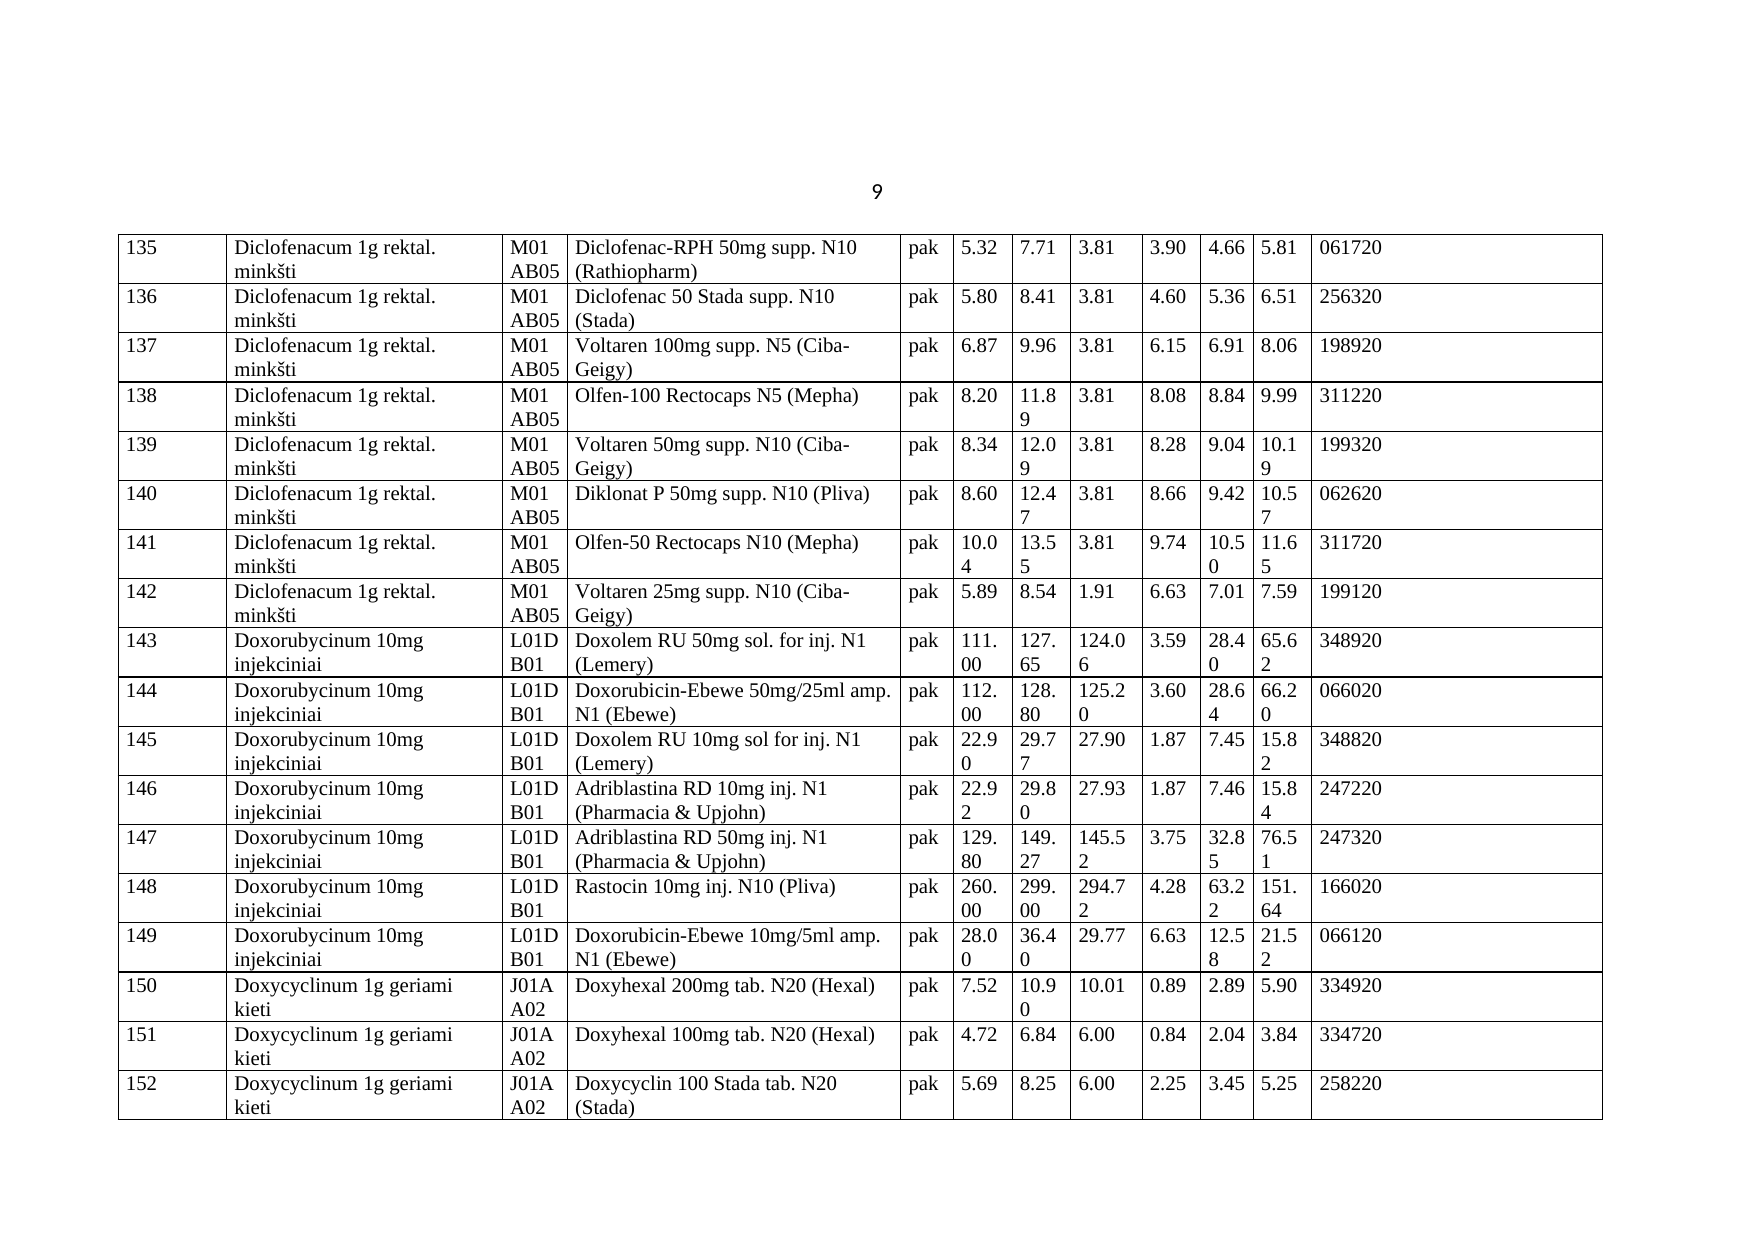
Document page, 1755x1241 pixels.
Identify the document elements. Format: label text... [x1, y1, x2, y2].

table_cell 3.81 [1071, 284, 1142, 332]
table_cell pak [901, 776, 953, 824]
table_cell 125.20 [1071, 678, 1142, 726]
table_cell pak [901, 284, 953, 332]
table_cell J01AA02 [503, 1071, 567, 1119]
table_cell 12.47 [1013, 481, 1070, 529]
table_cell 0.84 [1143, 1022, 1200, 1070]
table_cell M01AB05 [503, 383, 567, 431]
table_cell J01AA02 [503, 973, 567, 1021]
table_cell Diklonat P 50mg supp. N10 (Pliva) [568, 481, 900, 529]
table_cell Doxycyclin 100 Stada tab. N20 (Stada) [568, 1071, 900, 1119]
table_cell 061720 [1312, 235, 1602, 283]
table_cell pak [901, 481, 953, 529]
table_cell 10.90 [1013, 973, 1070, 1021]
table_cell 66.20 [1254, 678, 1311, 726]
table_cell 7.01 [1201, 579, 1253, 627]
table_cell M01AB05 [503, 235, 567, 283]
table_cell 148 [119, 874, 226, 922]
table_cell 5.81 [1254, 235, 1311, 283]
table_cell 5.90 [1254, 973, 1311, 1021]
table_cell 11.65 [1254, 530, 1311, 578]
table_cell Doxorubycinum 10mg injekciniai [227, 776, 502, 824]
table_cell 7.59 [1254, 579, 1311, 627]
table_cell 7.71 [1013, 235, 1070, 283]
table_cell 299.00 [1013, 874, 1070, 922]
table_cell 149.27 [1013, 825, 1070, 873]
table_cell 5.80 [954, 284, 1012, 332]
table_cell 6.87 [954, 333, 1012, 381]
table_cell pak [901, 628, 953, 676]
table_cell Doxycyclinum 1g geriami kieti [227, 1071, 502, 1119]
table_cell 7.46 [1201, 776, 1253, 824]
table_cell 6.63 [1143, 923, 1200, 971]
table_cell pak [901, 874, 953, 922]
table_cell 15.82 [1254, 727, 1311, 775]
table_cell Diclofenacum 1g rektal. minkšti [227, 432, 502, 480]
table_cell M01AB05 [503, 432, 567, 480]
table_cell Doxolem RU 10mg sol for inj. N1 (Lemery) [568, 727, 900, 775]
table_cell 8.41 [1013, 284, 1070, 332]
table_cell 6.15 [1143, 333, 1200, 381]
table_cell pak [901, 530, 953, 578]
table_cell 247320 [1312, 825, 1602, 873]
table_cell M01AB05 [503, 481, 567, 529]
table_cell 12.09 [1013, 432, 1070, 480]
table_cell Voltaren 25mg supp. N10 (Ciba-Geigy) [568, 579, 900, 627]
table_cell 152 [119, 1071, 226, 1119]
table_cell 311720 [1312, 530, 1602, 578]
table_cell pak [901, 727, 953, 775]
table_cell Doxorubycinum 10mg injekciniai [227, 678, 502, 726]
table_cell 22.92 [954, 776, 1012, 824]
table_cell 112.00 [954, 678, 1012, 726]
table_cell 8.25 [1013, 1071, 1070, 1119]
table_cell pak [901, 923, 953, 971]
table_cell 4.28 [1143, 874, 1200, 922]
table_cell Voltaren 50mg supp. N10 (Ciba-Geigy) [568, 432, 900, 480]
table_cell 3.59 [1143, 628, 1200, 676]
table_cell 2.89 [1201, 973, 1253, 1021]
table_cell Doxorubicin-Ebewe 50mg/25ml amp. N1 (Ebewe) [568, 678, 900, 726]
table_cell 146 [119, 776, 226, 824]
table_cell 142 [119, 579, 226, 627]
table_cell 11.89 [1013, 383, 1070, 431]
table_cell 36.40 [1013, 923, 1070, 971]
table_cell pak [901, 1071, 953, 1119]
table_cell Doxolem RU 50mg sol. for inj. N1 (Lemery) [568, 628, 900, 676]
table_cell 147 [119, 825, 226, 873]
table_cell 150 [119, 973, 226, 1021]
table_cell 6.63 [1143, 579, 1200, 627]
table_cell 3.81 [1071, 333, 1142, 381]
table_cell Doxycyclinum 1g geriami kieti [227, 1022, 502, 1070]
table_cell 2.04 [1201, 1022, 1253, 1070]
table_cell 3.84 [1254, 1022, 1311, 1070]
table_cell 4.60 [1143, 284, 1200, 332]
table_cell Doxorubycinum 10mg injekciniai [227, 628, 502, 676]
table_cell 65.62 [1254, 628, 1311, 676]
table_cell 137 [119, 333, 226, 381]
table_cell Diclofenacum 1g rektal. minkšti [227, 333, 502, 381]
table_cell 5.32 [954, 235, 1012, 283]
table_cell 22.90 [954, 727, 1012, 775]
table_cell 10.01 [1071, 973, 1142, 1021]
table_cell 15.84 [1254, 776, 1311, 824]
table_cell 28.40 [1201, 628, 1253, 676]
table_cell M01AB05 [503, 530, 567, 578]
table_cell 8.08 [1143, 383, 1200, 431]
table_cell 21.52 [1254, 923, 1311, 971]
table_cell 6.00 [1071, 1071, 1142, 1119]
table_cell Doxyhexal 200mg tab. N20 (Hexal) [568, 973, 900, 1021]
table_cell Adriblastina RD 10mg inj. N1 (Pharmacia & Upjohn) [568, 776, 900, 824]
table_cell 111.00 [954, 628, 1012, 676]
table_cell 199120 [1312, 579, 1602, 627]
table_cell L01DB01 [503, 923, 567, 971]
table_cell Diclofenacum 1g rektal. minkšti [227, 383, 502, 431]
table_cell 8.34 [954, 432, 1012, 480]
table_cell 348920 [1312, 628, 1602, 676]
table_cell 334920 [1312, 973, 1602, 1021]
table_cell 28.64 [1201, 678, 1253, 726]
table_cell M01AB05 [503, 333, 567, 381]
table_cell pak [901, 432, 953, 480]
table_cell 311220 [1312, 383, 1602, 431]
table_cell 8.66 [1143, 481, 1200, 529]
table_cell 128.80 [1013, 678, 1070, 726]
table_cell 13.55 [1013, 530, 1070, 578]
table_cell L01DB01 [503, 678, 567, 726]
table_cell 256320 [1312, 284, 1602, 332]
table_cell 2.25 [1143, 1071, 1200, 1119]
table_cell 3.81 [1071, 530, 1142, 578]
table_cell 3.81 [1071, 432, 1142, 480]
table_cell 136 [119, 284, 226, 332]
table_cell Rastocin 10mg inj. N10 (Pliva) [568, 874, 900, 922]
table_cell 140 [119, 481, 226, 529]
table_cell Doxyhexal 100mg tab. N20 (Hexal) [568, 1022, 900, 1070]
table_cell 127.65 [1013, 628, 1070, 676]
table_cell Diclofenac 50 Stada supp. N10 (Stada) [568, 284, 900, 332]
table_cell 145.52 [1071, 825, 1142, 873]
table_cell L01DB01 [503, 727, 567, 775]
table_cell 062620 [1312, 481, 1602, 529]
table_cell Diclofenacum 1g rektal. minkšti [227, 481, 502, 529]
table_cell M01AB05 [503, 579, 567, 627]
table_cell pak [901, 235, 953, 283]
table_cell 348820 [1312, 727, 1602, 775]
table_cell 198920 [1312, 333, 1602, 381]
table_cell 27.93 [1071, 776, 1142, 824]
table_cell 3.75 [1143, 825, 1200, 873]
table_cell Doxorubycinum 10mg injekciniai [227, 825, 502, 873]
table_cell 0.89 [1143, 973, 1200, 1021]
table_cell 6.00 [1071, 1022, 1142, 1070]
table_cell 9.74 [1143, 530, 1200, 578]
table_cell Olfen-50 Rectocaps N10 (Mepha) [568, 530, 900, 578]
table_cell 29.77 [1013, 727, 1070, 775]
table_cell pak [901, 678, 953, 726]
table_cell Diclofenacum 1g rektal. minkšti [227, 284, 502, 332]
table_cell 4.66 [1201, 235, 1253, 283]
table_cell 9.04 [1201, 432, 1253, 480]
table_cell 258220 [1312, 1071, 1602, 1119]
table_cell 5.36 [1201, 284, 1253, 332]
table_cell L01DB01 [503, 628, 567, 676]
table_cell 8.84 [1201, 383, 1253, 431]
table_cell Doxycyclinum 1g geriami kieti [227, 973, 502, 1021]
table_cell 1.87 [1143, 727, 1200, 775]
table_cell 151 [119, 1022, 226, 1070]
table_cell L01DB01 [503, 825, 567, 873]
table_cell 7.45 [1201, 727, 1253, 775]
table_cell 76.51 [1254, 825, 1311, 873]
table_cell 199320 [1312, 432, 1602, 480]
table_cell 8.28 [1143, 432, 1200, 480]
table_cell 6.51 [1254, 284, 1311, 332]
table_cell pak [901, 1022, 953, 1070]
table_cell 5.69 [954, 1071, 1012, 1119]
table_cell pak [901, 579, 953, 627]
table_cell 260.00 [954, 874, 1012, 922]
table_cell 10.50 [1201, 530, 1253, 578]
table_cell Doxorubicin-Ebewe 10mg/5ml amp. N1 (Ebewe) [568, 923, 900, 971]
table_cell Doxorubycinum 10mg injekciniai [227, 874, 502, 922]
table_cell 8.06 [1254, 333, 1311, 381]
table_cell 166020 [1312, 874, 1602, 922]
table_cell 6.91 [1201, 333, 1253, 381]
table_cell Adriblastina RD 50mg inj. N1 (Pharmacia & Upjohn) [568, 825, 900, 873]
table_cell 6.84 [1013, 1022, 1070, 1070]
table_cell pak [901, 383, 953, 431]
table_cell 124.06 [1071, 628, 1142, 676]
table_cell 9.96 [1013, 333, 1070, 381]
table_cell 7.52 [954, 973, 1012, 1021]
table_cell 10.19 [1254, 432, 1311, 480]
table_cell Doxorubycinum 10mg injekciniai [227, 923, 502, 971]
table_cell 141 [119, 530, 226, 578]
table_cell Diclofenac-RPH 50mg supp. N10 (Rathiopharm) [568, 235, 900, 283]
table_cell 3.81 [1071, 481, 1142, 529]
table_cell 1.91 [1071, 579, 1142, 627]
table_cell 8.20 [954, 383, 1012, 431]
table_cell 12.58 [1201, 923, 1253, 971]
table_cell 151.64 [1254, 874, 1311, 922]
table_cell 066120 [1312, 923, 1602, 971]
table_cell Olfen-100 Rectocaps N5 (Mepha) [568, 383, 900, 431]
table_cell Diclofenacum 1g rektal. minkšti [227, 530, 502, 578]
table_cell 138 [119, 383, 226, 431]
table_cell 10.57 [1254, 481, 1311, 529]
table_cell 145 [119, 727, 226, 775]
table_cell Doxorubycinum 10mg injekciniai [227, 727, 502, 775]
table_cell 3.90 [1143, 235, 1200, 283]
table_cell 5.25 [1254, 1071, 1311, 1119]
table_cell pak [901, 973, 953, 1021]
table_cell 3.81 [1071, 383, 1142, 431]
table_cell 066020 [1312, 678, 1602, 726]
table_cell 129.80 [954, 825, 1012, 873]
table_cell 9.42 [1201, 481, 1253, 529]
table_cell 29.77 [1071, 923, 1142, 971]
table_cell Diclofenacum 1g rektal. minkšti [227, 579, 502, 627]
table_cell Diclofenacum 1g rektal. minkšti [227, 235, 502, 283]
table_cell 1.87 [1143, 776, 1200, 824]
table_cell 149 [119, 923, 226, 971]
table_cell 8.54 [1013, 579, 1070, 627]
table_cell 63.22 [1201, 874, 1253, 922]
table_cell pak [901, 333, 953, 381]
table_cell L01DB01 [503, 874, 567, 922]
table_cell 3.81 [1071, 235, 1142, 283]
table_cell 143 [119, 628, 226, 676]
table_cell 28.00 [954, 923, 1012, 971]
table_cell L01DB01 [503, 776, 567, 824]
table_cell Voltaren 100mg supp. N5 (Ciba-Geigy) [568, 333, 900, 381]
table_cell 27.90 [1071, 727, 1142, 775]
table_cell 4.72 [954, 1022, 1012, 1070]
table_cell 144 [119, 678, 226, 726]
table_cell 247220 [1312, 776, 1602, 824]
table_cell 29.80 [1013, 776, 1070, 824]
table_cell 3.45 [1201, 1071, 1253, 1119]
table_cell 334720 [1312, 1022, 1602, 1070]
table_cell 9.99 [1254, 383, 1311, 431]
table_cell 139 [119, 432, 226, 480]
table_cell 32.85 [1201, 825, 1253, 873]
table_cell J01AA02 [503, 1022, 567, 1070]
table_cell 5.89 [954, 579, 1012, 627]
table_cell pak [901, 825, 953, 873]
table_cell M01AB05 [503, 284, 567, 332]
table_cell 10.04 [954, 530, 1012, 578]
table_cell 294.72 [1071, 874, 1142, 922]
table_cell 8.60 [954, 481, 1012, 529]
table_cell 3.60 [1143, 678, 1200, 726]
table_cell 135 [119, 235, 226, 283]
